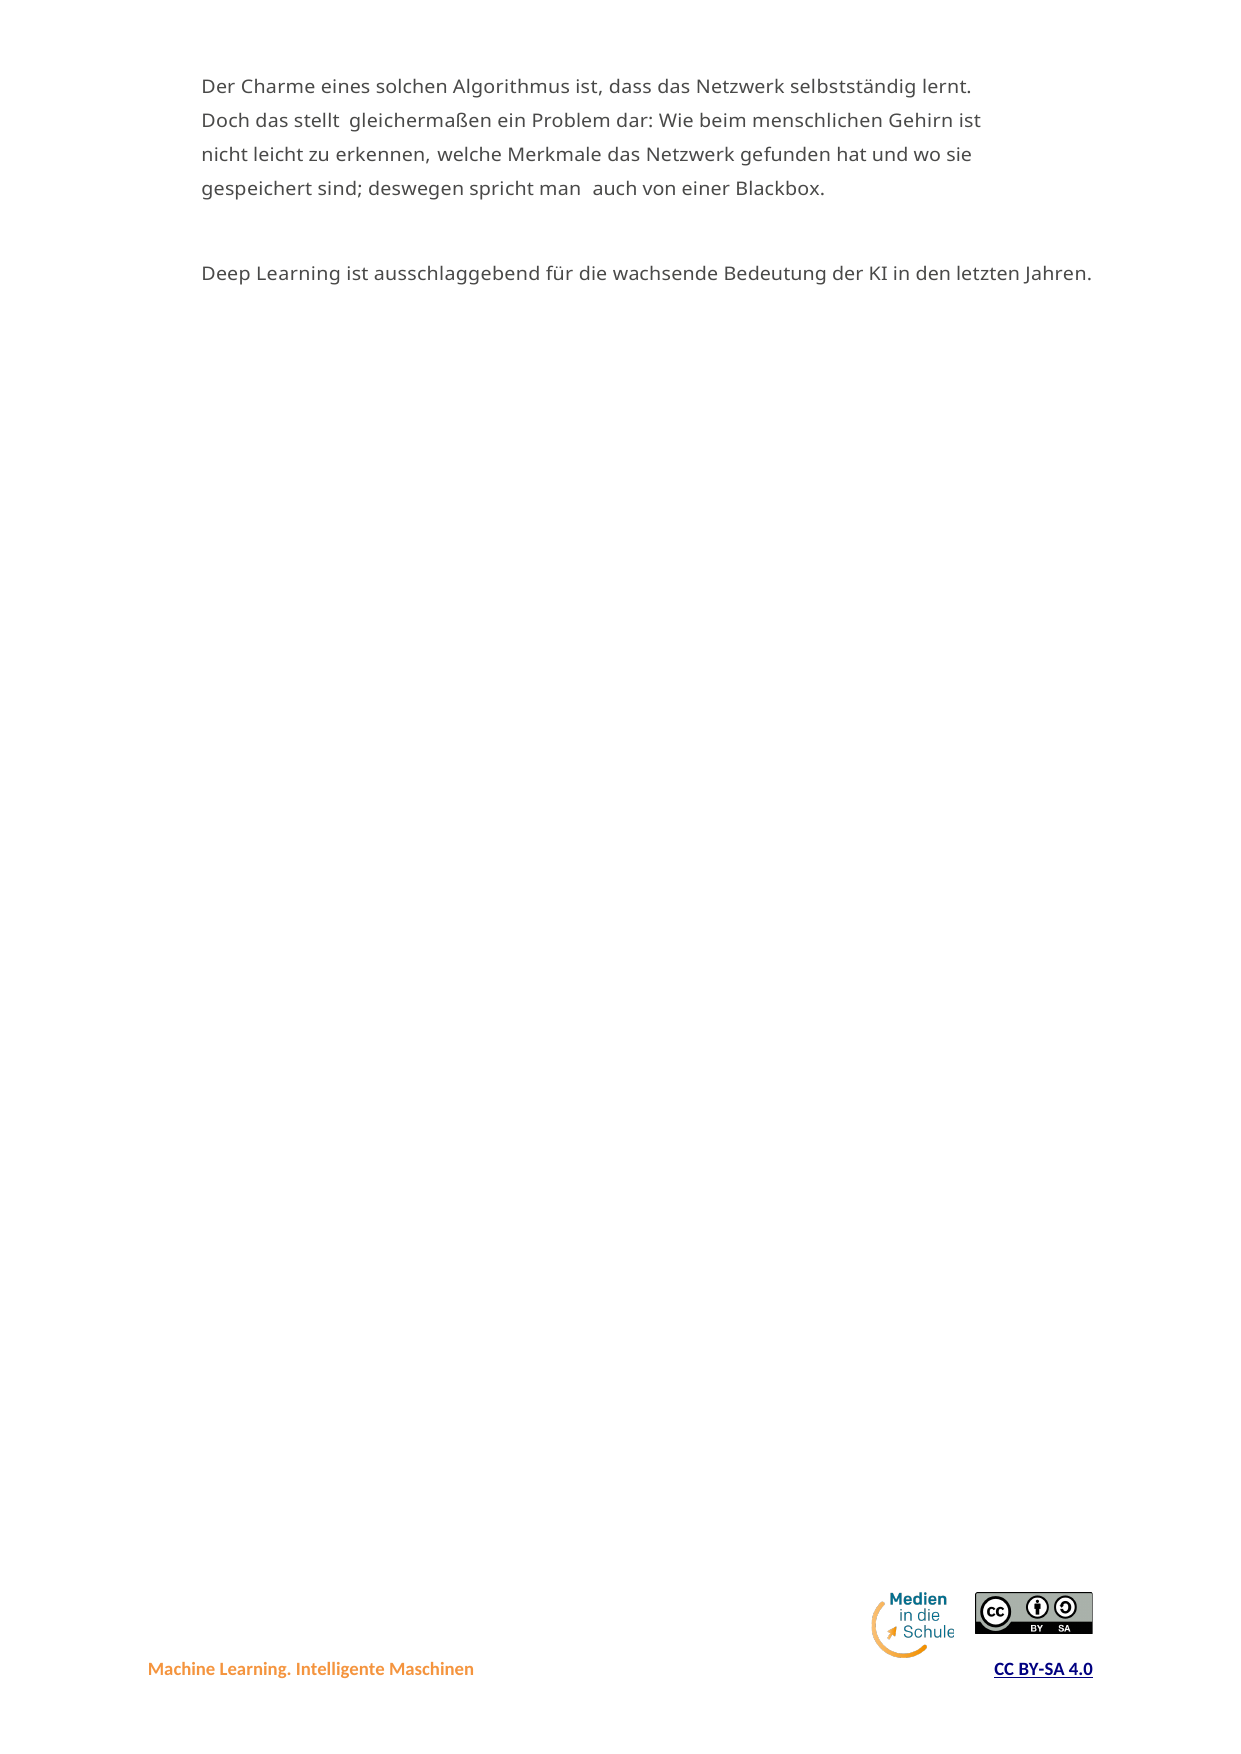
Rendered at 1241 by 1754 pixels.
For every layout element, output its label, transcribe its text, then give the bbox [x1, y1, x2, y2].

text Der Charme eines solchen Algorithmus ist, dass das Netzwerk selbstständig lernt. Doch das stellt gleichermaßen ein Problem dar: Wie beim menschlichen Gehirn ist nicht leicht zu erkennen, welche Merkmale das Netzwerk gefunden hat und wo sie gespeichert sind; deswegen spricht man auch von einer Blackbox. [201, 74, 989, 201]
text Deep Learning ist ausschlaggebend für die wachsende Bedeutung der KI in den letzten Jahren. [201, 260, 1093, 286]
